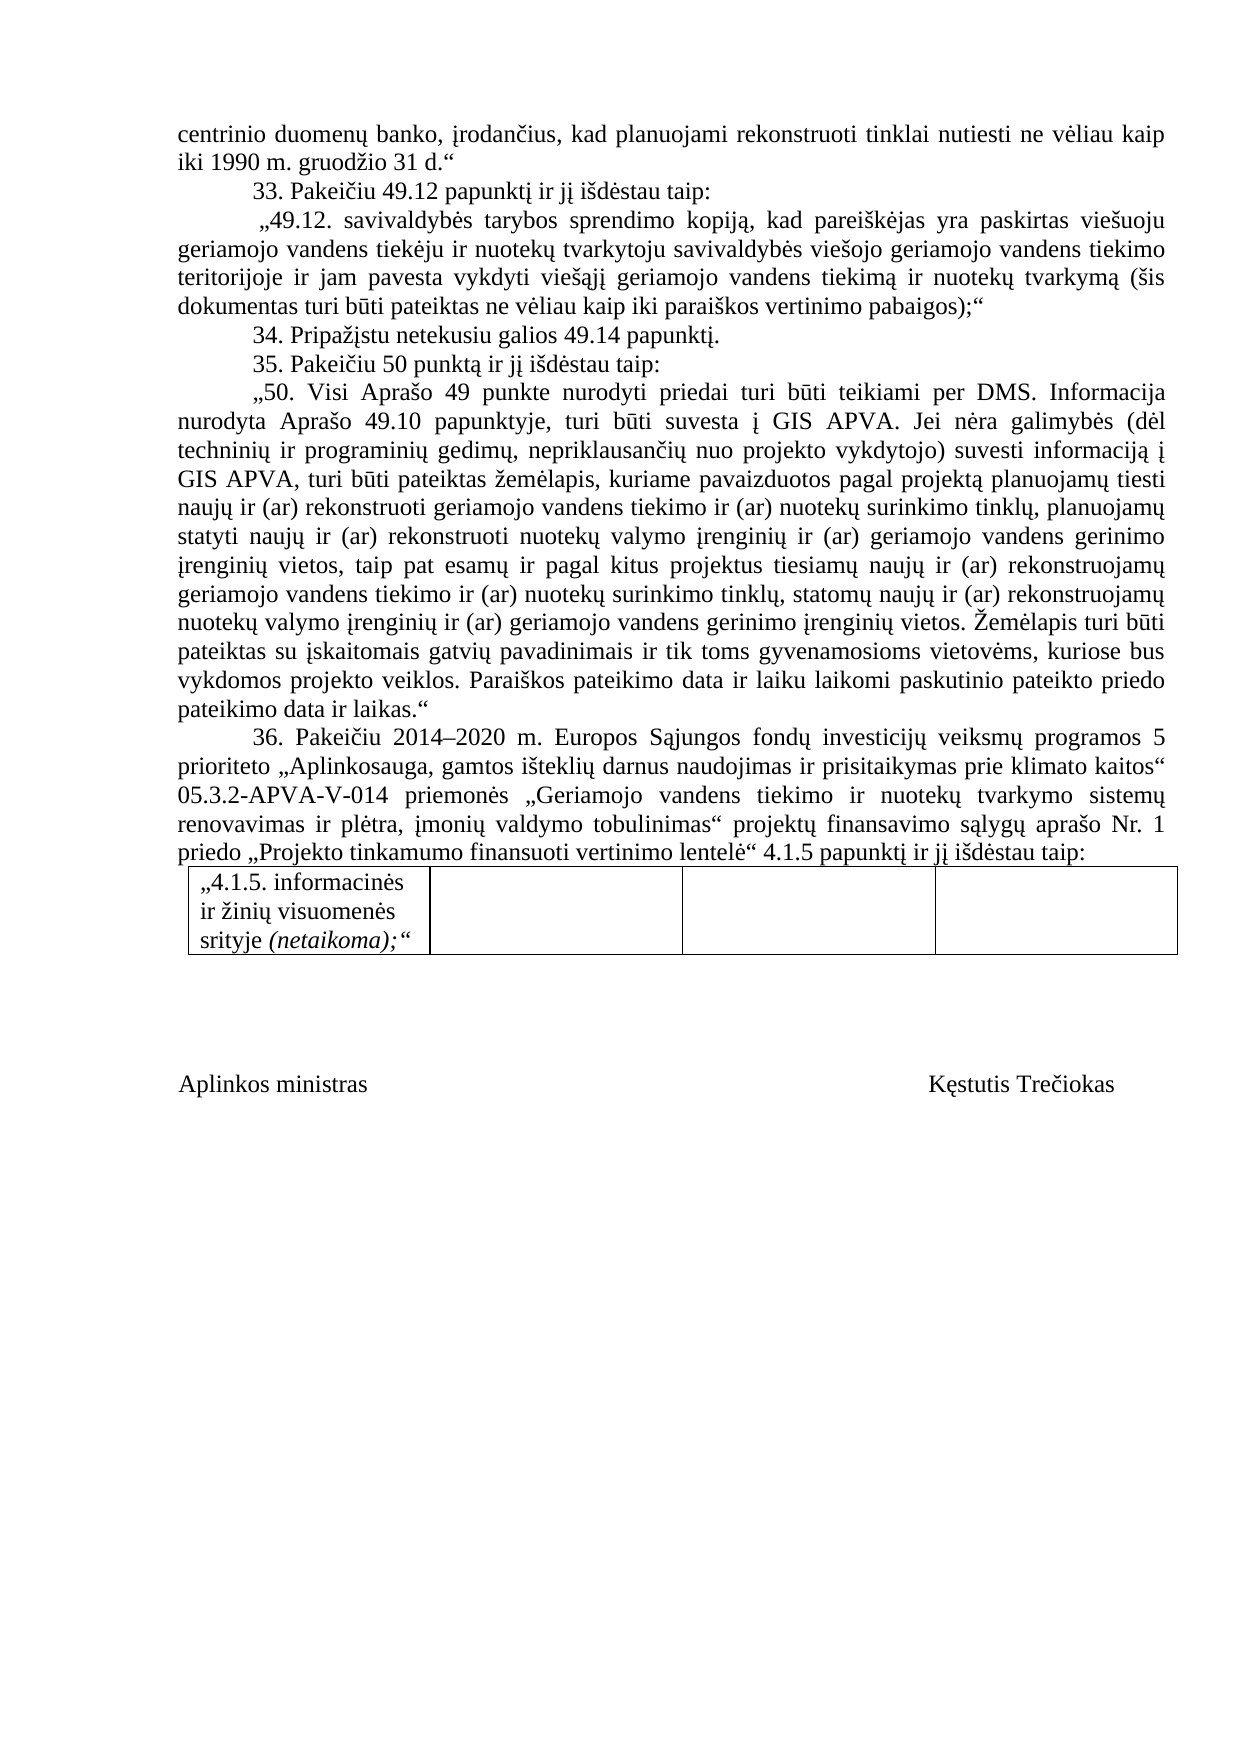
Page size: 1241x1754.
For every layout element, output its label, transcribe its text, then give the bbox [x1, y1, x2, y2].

text Aplinkos ministras Kęstutis Trečiokas [178, 1069, 1163, 1098]
text centrinio duomenų banko, įrodančius, kad planuojami rekonstruoti tinklai nutiesti ne vėliau kaip iki 1990 m. gruodžio 31 d.“ [177, 119, 1166, 176]
text 36. Pakeičiu 2014–2020 m. Europos Sąjungos fondų investicijų veiksmų programos 5 prioriteto „Aplinkosauga, gamtos išteklių darnus naudojimas ir prisitaikymas prie klimato kaitos“ 05.3.2-APVA-V-014 priemonės „Geriamojo vandens tiekimo ir nuotekų tvarkymo sistemų renovavimas ir plėtra, įmonių valdymo tobulinimas“ projektų finansavimo sąlygų aprašo Nr. 1 priedo „Projekto tinkamumo finansuoti vertinimo lentelė“ 4.1.5 papunktį ir jį išdėstau taip: [177, 722, 1166, 866]
text 35. Pakeičiu 50 punktą ir jį išdėstau taip: [177, 349, 1166, 377]
text 34. Pripažįstu netekusiu galios 49.14 papunktį. [177, 320, 1166, 349]
text „50. Visi Aprašo 49 punkte nurodyti priedai turi būti teikiami per DMS. Informacija nurodyta Aprašo 49.10 papunktyje, turi būti suvesta į GIS APVA. Jei nėra galimybės (dėl techninių ir programinių gedimų, nepriklausančių nuo projekto vykdytojo) suvesti informaciją į GIS APVA, turi būti pateiktas žemėlapis, kuriame pavaizduotos pagal projektą planuojamų tiesti naujų ir (ar) rekonstruoti geriamojo vandens tiekimo ir (ar) nuotekų surinkimo tinklų, planuojamų statyti naujų ir (ar) rekonstruoti nuotekų valymo įrenginių ir (ar) geriamojo vandens gerinimo įrenginių vietos, taip pat esamų ir pagal kitus projektus tiesiamų naujų ir (ar) rekonstruojamų geriamojo vandens tiekimo ir (ar) nuotekų surinkimo tinklų, statomų naujų ir (ar) rekonstruojamų nuotekų valymo įrenginių ir (ar) geriamojo vandens gerinimo įrenginių vietos. Žemėlapis turi būti pateiktas su įskaitomais gatvių pavadinimais ir tik toms gyvenamosioms vietovėms, kuriose bus vykdomos projekto veiklos. Paraiškos pateikimo data ir laiku laikomi paskutinio pateikto priedo pateikimo data ir laikas.“ [177, 377, 1166, 722]
text „49.12. savivaldybės tarybos sprendimo kopiją, kad pareiškėjas yra paskirtas viešuoju geriamojo vandens tiekėju ir nuotekų tvarkytoju savivaldybės viešojo geriamojo vandens tiekimo teritorijoje ir jam pavesta vykdyti viešąjį geriamojo vandens tiekimą ir nuotekų tvarkymą (šis dokumentas turi būti pateiktas ne vėliau kaip iki paraiškos vertinimo pabaigos);“ [177, 205, 1166, 320]
table_header „4.1.5. informacinės ir žinių visuomenės srityje (netaikoma);“ [189, 867, 429, 953]
table_header [431, 867, 682, 953]
text 33. Pakeičiu 49.12 papunktį ir jį išdėstau taip: [177, 176, 1166, 205]
table_header [936, 867, 1177, 953]
table_header [683, 867, 935, 953]
